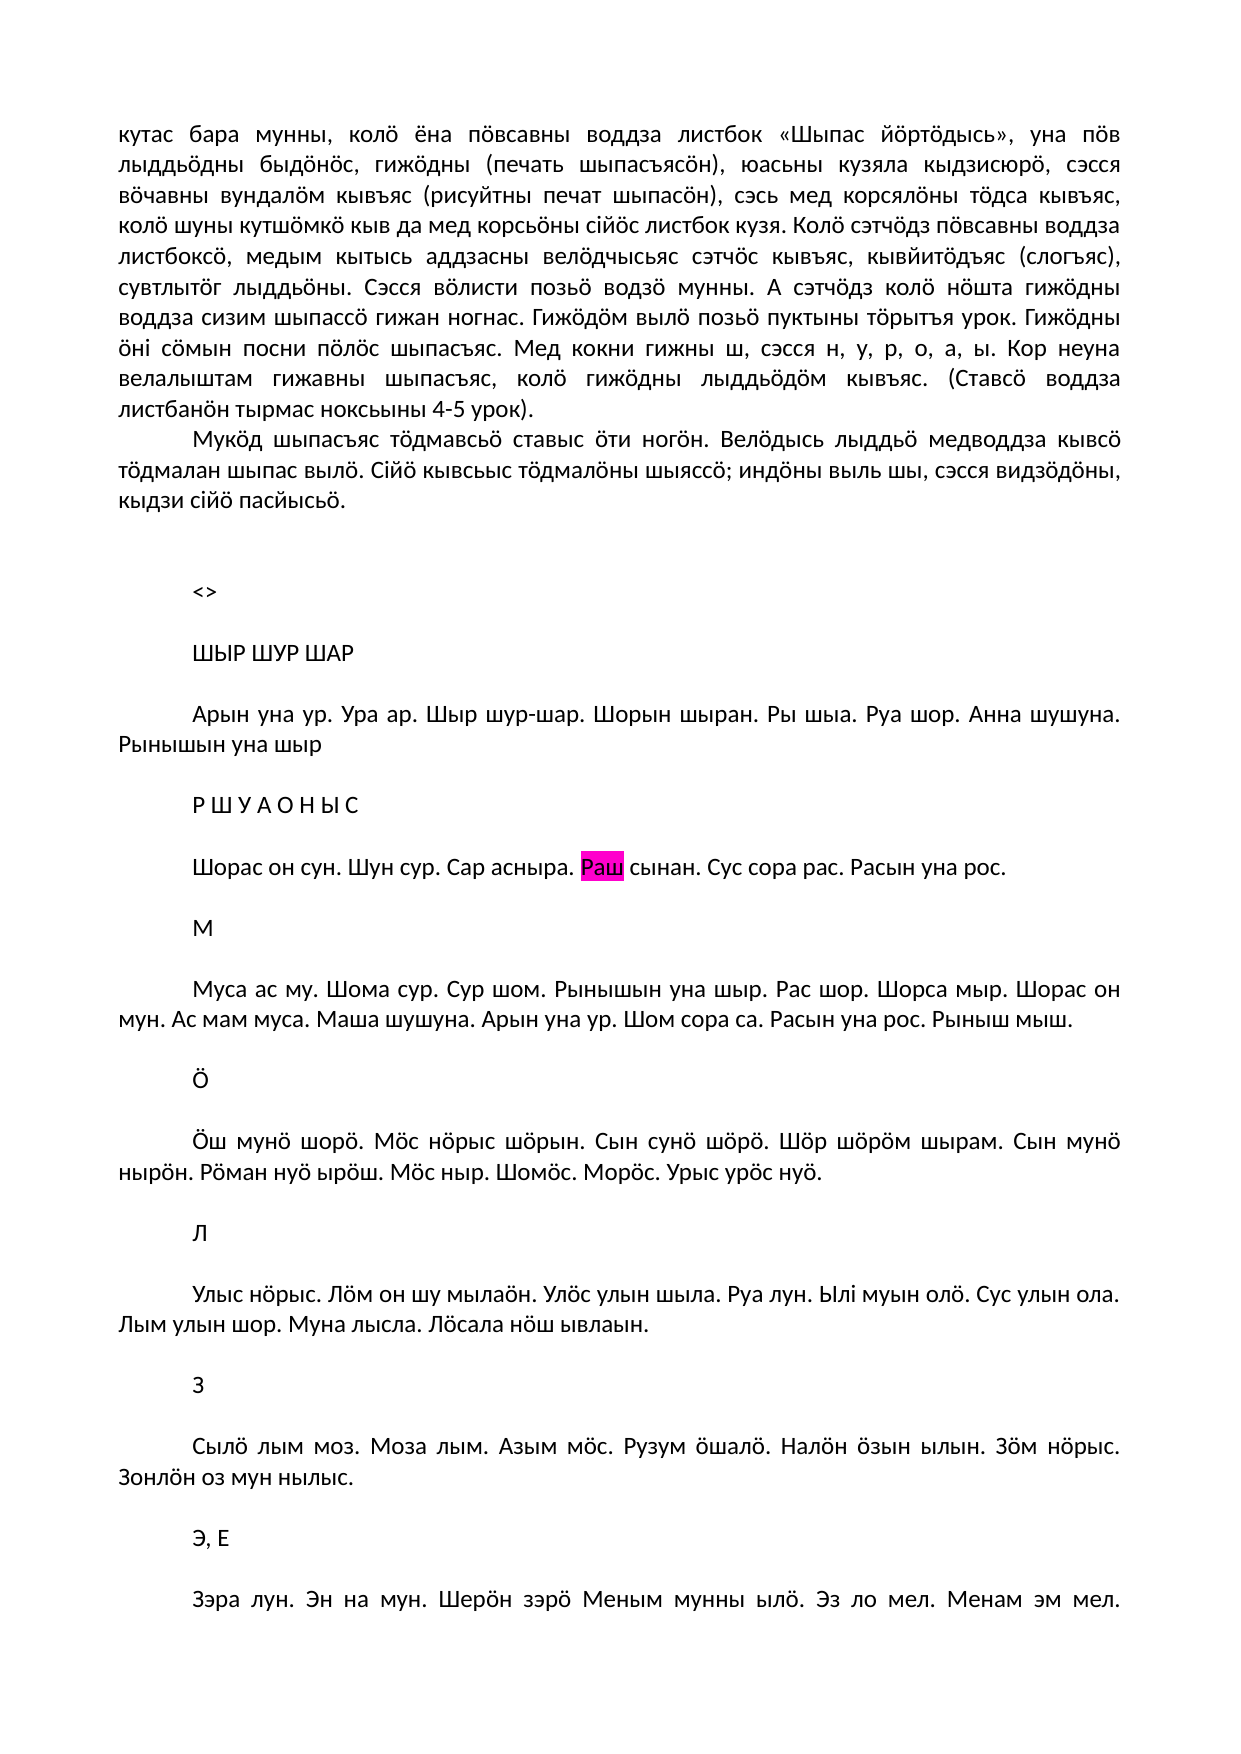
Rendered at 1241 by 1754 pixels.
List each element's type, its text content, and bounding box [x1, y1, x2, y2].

text Ӧш мунӧ шорӧ. Мӧс нӧрыс шӧрын. Сын сунӧ шӧрӧ. Шӧр шӧрӧм шырам. Сын мунӧ нырӧн. Рӧман нуӧ ырӧш. Мӧс ныр. Шомӧс. Морӧс. Урыс урӧс нуӧ. [118, 1125, 1122, 1186]
text Э, Е [118, 1522, 1122, 1553]
text <> [118, 576, 1122, 606]
text Ӧ [118, 1064, 1122, 1095]
text Зэра лун. Эн на мун. Шерӧн зэрӧ Меным мунны ылӧ. Эз ло мел. Менам эм мел. [118, 1583, 1122, 1614]
text З [118, 1369, 1122, 1400]
text Сылӧ лым моз. Моза лым. Азым мӧс. Рузум ӧшалӧ. Налӧн ӧзын ылын. Зӧм нӧрыс. Зонлӧн оз мун нылыс. [118, 1431, 1122, 1492]
text Арын уна ур. Ура ар. Шыр шур-шар. Шорын шыран. Ры шыа. Руа шор. Анна шушуна. Рынышын уна шыр [118, 698, 1122, 759]
text М [118, 912, 1122, 942]
text кутас бара мунны, колӧ ёна пӧвсавны воддза листбок «Шыпас йӧртӧдысь», уна пӧв лыддьӧдны быдӧнӧс, гижӧдны (печать шыпасъясӧн), юасьны кузяла кыдзисюрӧ, сэсся вӧчавны вундалӧм кывъяс (рисуйтны печат шыпасӧн), сэсь мед корсялӧны тӧдса кывъяс, колӧ шуны кутшӧмкӧ кыв да мед корсьӧны сійӧс листбок кузя. Колӧ сэтчӧдз пӧвсавны воддза листбоксӧ, медым кытысь аддзасны велӧдчысьяс сэтчӧс кывъяс, кывйитӧдъяс (слогъяс), сувтлытӧг лыддьӧны. Сэсся вӧлисти позьӧ водзӧ мунны. А сэтчӧдз колӧ нӧшта гижӧдны воддза сизим шыпассӧ гижан ногнас. Гижӧдӧм вылӧ позьӧ пуктыны тӧрытъя урок. Гижӧдны ӧні сӧмын посни пӧлӧс шыпасъяс. Мед кокни гижны ш, сэсся н, у, р, о, а, ы. Кор неуна велалыштам гижавны шыпасъяс, колӧ гижӧдны лыддьӧдӧм кывъяс. (Ставсӧ воддза листбанӧн тырмас ноксьыны 4-5 урок). [118, 118, 1122, 423]
text Р Ш У А О Н Ы С [118, 789, 1122, 820]
text ШЫР ШУР ШАР [118, 637, 1122, 667]
text Улыс нӧрыс. Лӧм он шу мылаӧн. Улӧс улын шыла. Руа лун. Ылі муын олӧ. Сус улын ола. Лым улын шор. Муна лысла. Лӧсала нӧш ывлаын. [118, 1278, 1122, 1339]
text Мукӧд шыпасъяс тӧдмавсьӧ ставыс ӧти ногӧн. Велӧдысь лыддьӧ медводдза кывсӧ тӧдмалан шыпас вылӧ. Сійӧ кывсьыс тӧдмалӧны шыяссӧ; индӧны выль шы, сэсся видзӧдӧны, кыдзи сійӧ пасйысьӧ. [118, 423, 1122, 515]
text Шорас он сун. Шун сур. Сар асныра. Раш сынан. Сус сора рас. Расын уна рос. [118, 851, 1122, 881]
text Муса ас му. Шома сур. Сур шом. Рынышын уна шыр. Рас шор. Шорса мыр. Шорас он мун. Ас мам муса. Маша шушуна. Арын уна ур. Шом сора са. Расын уна рос. Рыныш мыш. [118, 973, 1122, 1034]
text Л [118, 1217, 1122, 1247]
